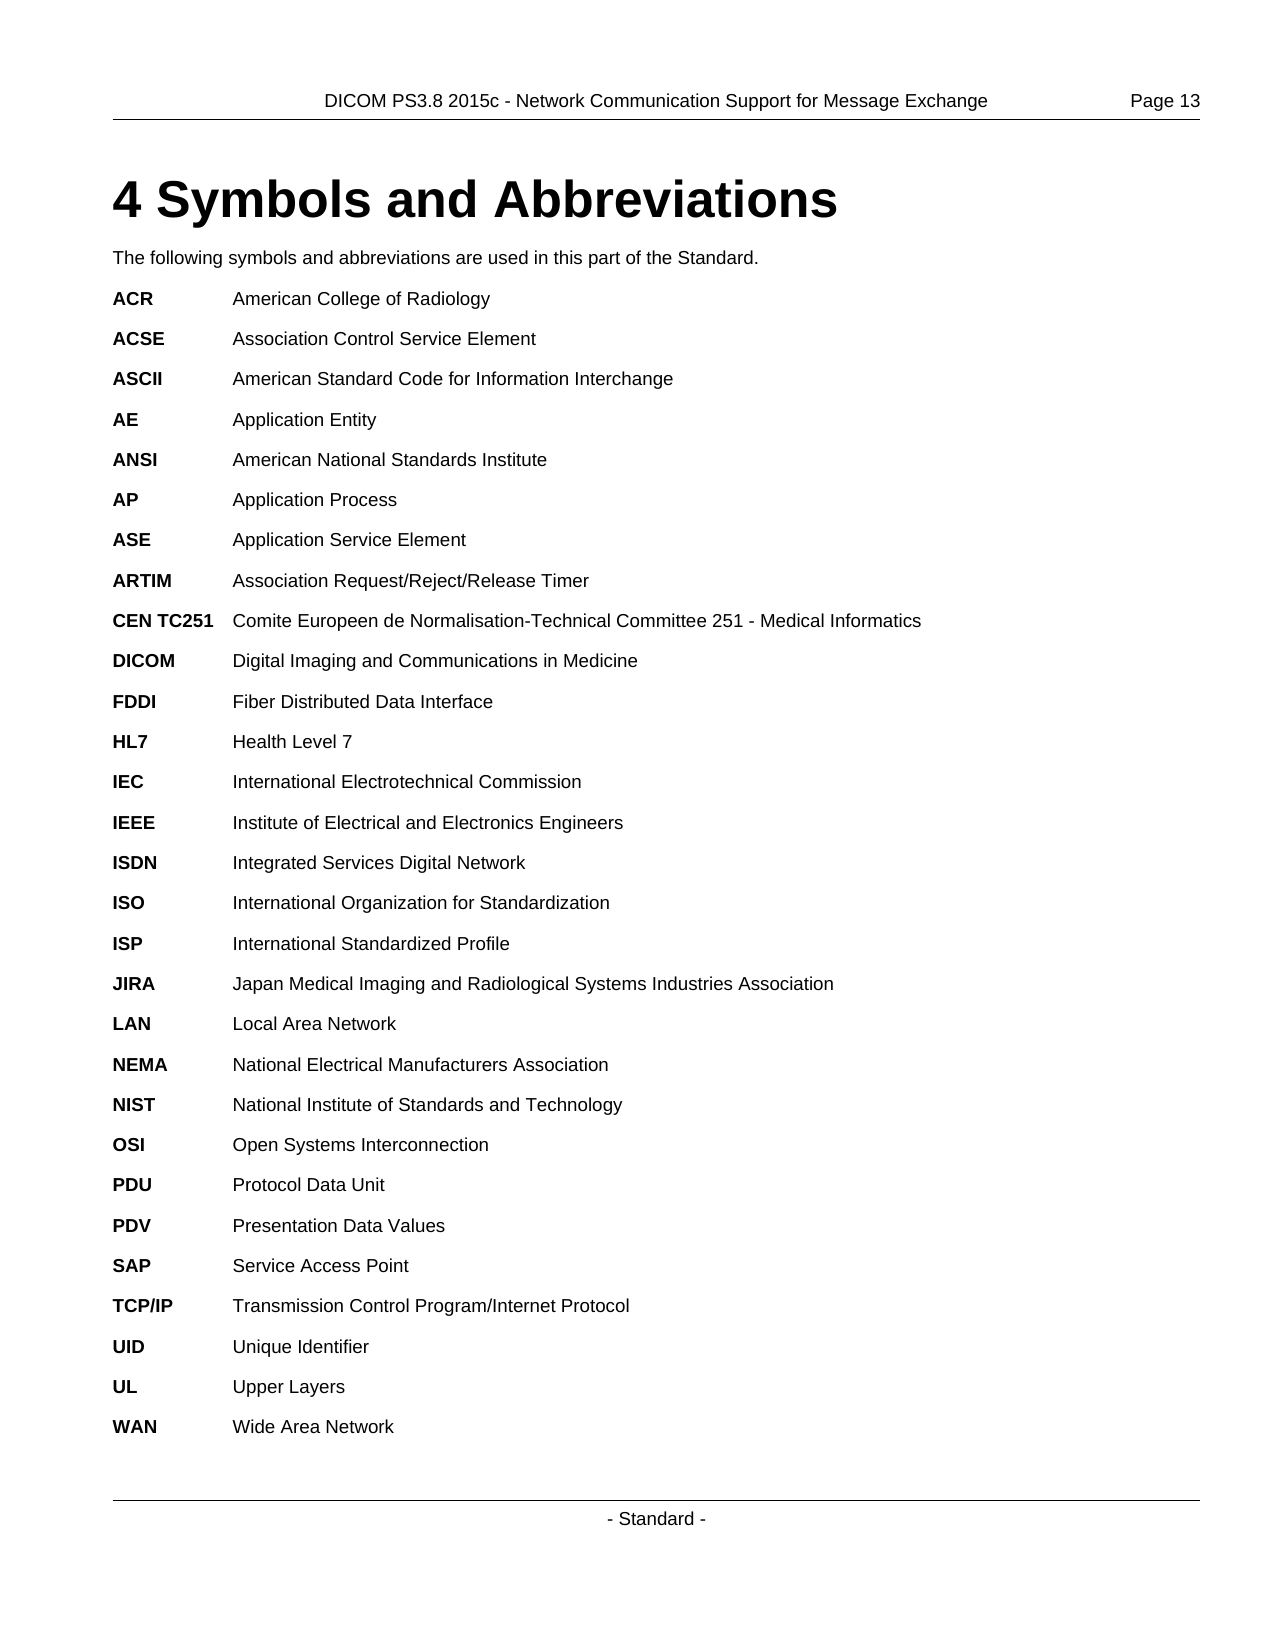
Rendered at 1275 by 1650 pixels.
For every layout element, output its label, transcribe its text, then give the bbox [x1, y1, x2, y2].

text 4 Symbols and Abbreviations [112, 169, 1200, 228]
text SAP Service Access Point [112, 1255, 1200, 1276]
text PDU Protocol Data Unit [112, 1174, 1200, 1196]
text UID Unique Identifier [112, 1336, 1200, 1357]
text TCP/IP Transmission Control Program/Internet Protocol [112, 1295, 1200, 1317]
text IEC International Electrotechnical Commission [112, 771, 1200, 793]
text JIRA Japan Medical Imaging and Radiological Systems Industries Association [112, 973, 1200, 994]
text ISO International Organization for Standardization [112, 892, 1200, 914]
text WAN Wide Area Network [112, 1416, 1200, 1438]
text ANSI American National Standards Institute [112, 449, 1200, 470]
text ISP International Standardized Profile [112, 932, 1200, 954]
text ASE Application Service Element [112, 529, 1200, 551]
text OSI Open Systems Interconnection [112, 1134, 1200, 1156]
text LAN Local Area Network [112, 1013, 1200, 1034]
text FDDI Fiber Distributed Data Interface [112, 691, 1200, 712]
text UL Upper Layers [112, 1376, 1200, 1397]
text ISDN Integrated Services Digital Network [112, 852, 1200, 873]
text IEEE Institute of Electrical and Electronics Engineers [112, 811, 1200, 833]
text NIST National Institute of Standards and Technology [112, 1094, 1200, 1115]
text HL7 Health Level 7 [112, 731, 1200, 752]
text PDV Presentation Data Values [112, 1214, 1200, 1236]
text AP Application Process [112, 489, 1200, 511]
text The following symbols and abbreviations are used in this part of the Standard. [112, 247, 1200, 269]
text ASCII American Standard Code for Information Interchange [112, 368, 1200, 389]
text ACSE Association Control Service Element [112, 328, 1200, 349]
text AE Application Entity [112, 408, 1200, 430]
text CEN TC251 Comite Europeen de Normalisation-Technical Committee 251 - Medical Informatics [112, 610, 1200, 631]
text ACR American College of Radiology [112, 287, 1200, 309]
text ARTIM Association Request/Reject/Release Timer [112, 569, 1200, 591]
text NEMA National Electrical Manufacturers Association [112, 1053, 1200, 1075]
text DICOM Digital Imaging and Communications in Medicine [112, 650, 1200, 672]
